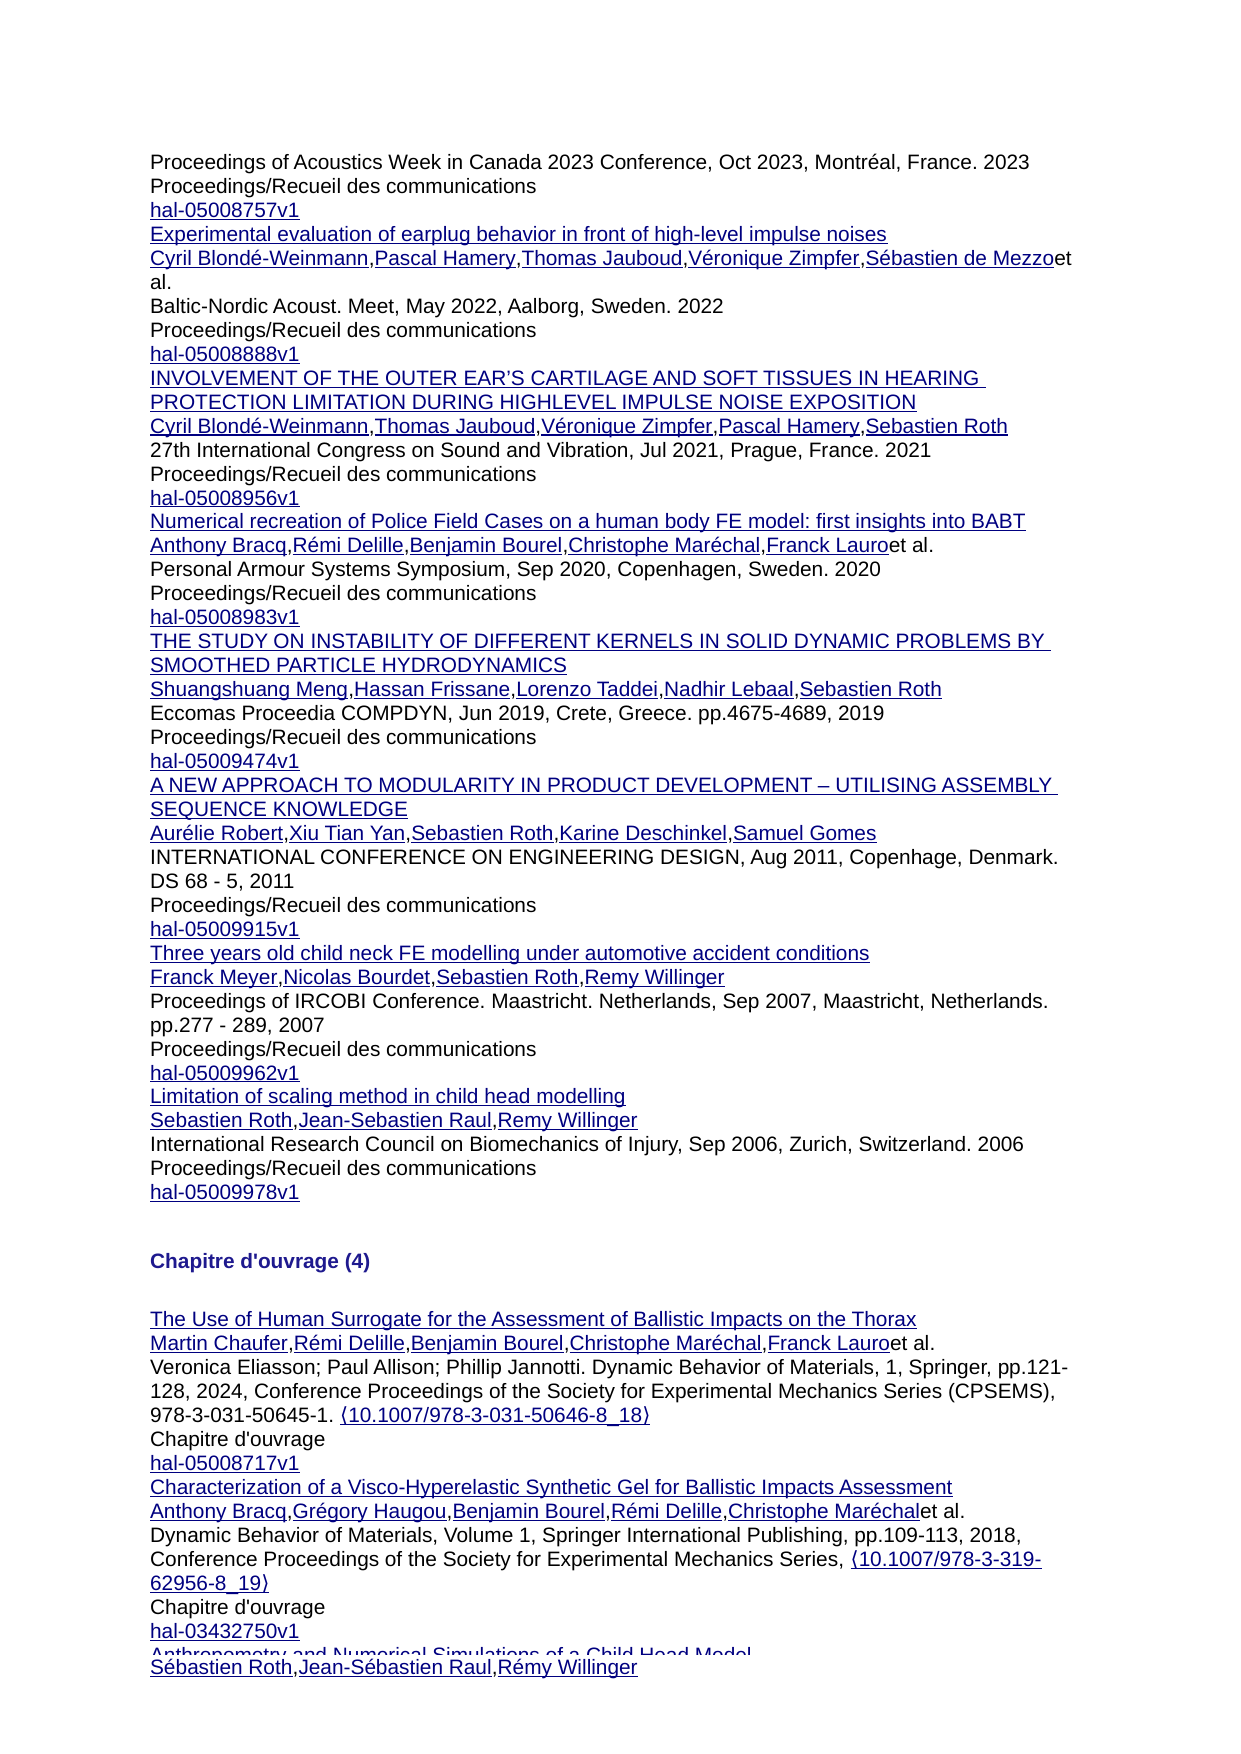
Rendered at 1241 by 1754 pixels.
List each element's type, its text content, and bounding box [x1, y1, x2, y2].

table_cell Anthropometry and Numerical Simulations of a Child Head Model Sébastien Roth,Jean-Sébastien Raul,Rémy Willinger [150, 1643, 1090, 1679]
table_cell INVOLVEMENT OF THE OUTER EAR’S CARTILAGE AND SOFT TISSUES IN HEARING PROTECTION LIMITATION DURING HIGHLEVEL IMPULSE NOISE EXPOSITION Cyril Blondé-Weinmann,Thomas Jauboud,Véronique Zimpfer,Pascal Hamery,Sebastien Roth 27th International Congress on Sound and Vibration, Jul 2021, Prague, France. 2021 Proceedings/Recueil des communications hal-05008956v1 [150, 366, 1090, 509]
table_header The Use of Human Surrogate for the Assessment of Ballistic Impacts on the Thorax Martin Chaufer,Rémi Delille,Benjamin Bourel,Christophe Maréchal,Franck Lauroet al. Veronica Eliasson; Paul Allison; Phillip Jannotti. Dynamic Behavior of Materials, 1, Springer, pp.121-128, 2024, Conference Proceedings of the Society for Experimental Mechanics Series (CPSEMS), 978-3-031-50645-1. ⟨10.1007/978-3-031-50646-8_18⟩ Chapitre d'ouvrage hal-05008717v1 [150, 1307, 1090, 1475]
table_cell Experimental evaluation of earplug behavior in front of high-level impulse noises Cyril Blondé-Weinmann,Pascal Hamery,Thomas Jauboud,Véronique Zimpfer,Sébastien de Mezzoet al. Baltic-Nordic Acoust. Meet, May 2022, Aalborg, Sweden. 2022 Proceedings/Recueil des communications hal-05008888v1 [150, 222, 1090, 366]
table_cell Limitation of scaling method in child head modelling Sebastien Roth,Jean-Sebastien Raul,Remy Willinger International Research Council on Biomechanics of Injury, Sep 2006, Zurich, Switzerland. 2006 Proceedings/Recueil des communications hal-05009978v1 [150, 1084, 1090, 1204]
subtitle Chapitre d'ouvrage (4) [150, 1249, 1090, 1273]
table_cell Characterization of a Visco-Hyperelastic Synthetic Gel for Ballistic Impacts Assessment Anthony Bracq,Grégory Haugou,Benjamin Bourel,Rémi Delille,Christophe Maréchalet al. Dynamic Behavior of Materials, Volume 1, Springer International Publishing, pp.109-113, 2018, Conference Proceedings of the Society for Experimental Mechanics Series, ⟨10.1007/978-3-319-62956-8_19⟩ Chapitre d'ouvrage hal-03432750v1 [150, 1475, 1090, 1643]
table_cell Three years old child neck FE modelling under automotive accident conditions Franck Meyer,Nicolas Bourdet,Sebastien Roth,Remy Willinger Proceedings of IRCOBI Conference. Maastricht. Netherlands, Sep 2007, Maastricht, Netherlands. pp.277 - 289, 2007 Proceedings/Recueil des communications hal-05009962v1 [150, 941, 1090, 1084]
table_cell THE STUDY ON INSTABILITY OF DIFFERENT KERNELS IN SOLID DYNAMIC PROBLEMS BY SMOOTHED PARTICLE HYDRODYNAMICS Shuangshuang Meng,Hassan Frissane,Lorenzo Taddei,Nadhir Lebaal,Sebastien Roth Eccomas Proceedia COMPDYN, Jun 2019, Crete, Greece. pp.4675-4689, 2019 Proceedings/Recueil des communications hal-05009474v1 [150, 629, 1090, 773]
table_cell A NEW APPROACH TO MODULARITY IN PRODUCT DEVELOPMENT – UTILISING ASSEMBLY SEQUENCE KNOWLEDGE Aurélie Robert,Xiu Tian Yan,Sebastien Roth,Karine Deschinkel,Samuel Gomes INTERNATIONAL CONFERENCE ON ENGINEERING DESIGN, Aug 2011, Copenhage, Denmark. DS 68 - 5, 2011 Proceedings/Recueil des communications hal-05009915v1 [150, 773, 1090, 941]
table_cell Proceedings of Acoustics Week in Canada 2023 Conference, Oct 2023, Montréal, France. 2023 Proceedings/Recueil des communications hal-05008757v1 [150, 150, 1090, 222]
table_cell Numerical recreation of Police Field Cases on a human body FE model: first insights into BABT Anthony Bracq,Rémi Delille,Benjamin Bourel,Christophe Maréchal,Franck Lauroet al. Personal Armour Systems Symposium, Sep 2020, Copenhagen, Sweden. 2020 Proceedings/Recueil des communications hal-05008983v1 [150, 509, 1090, 629]
